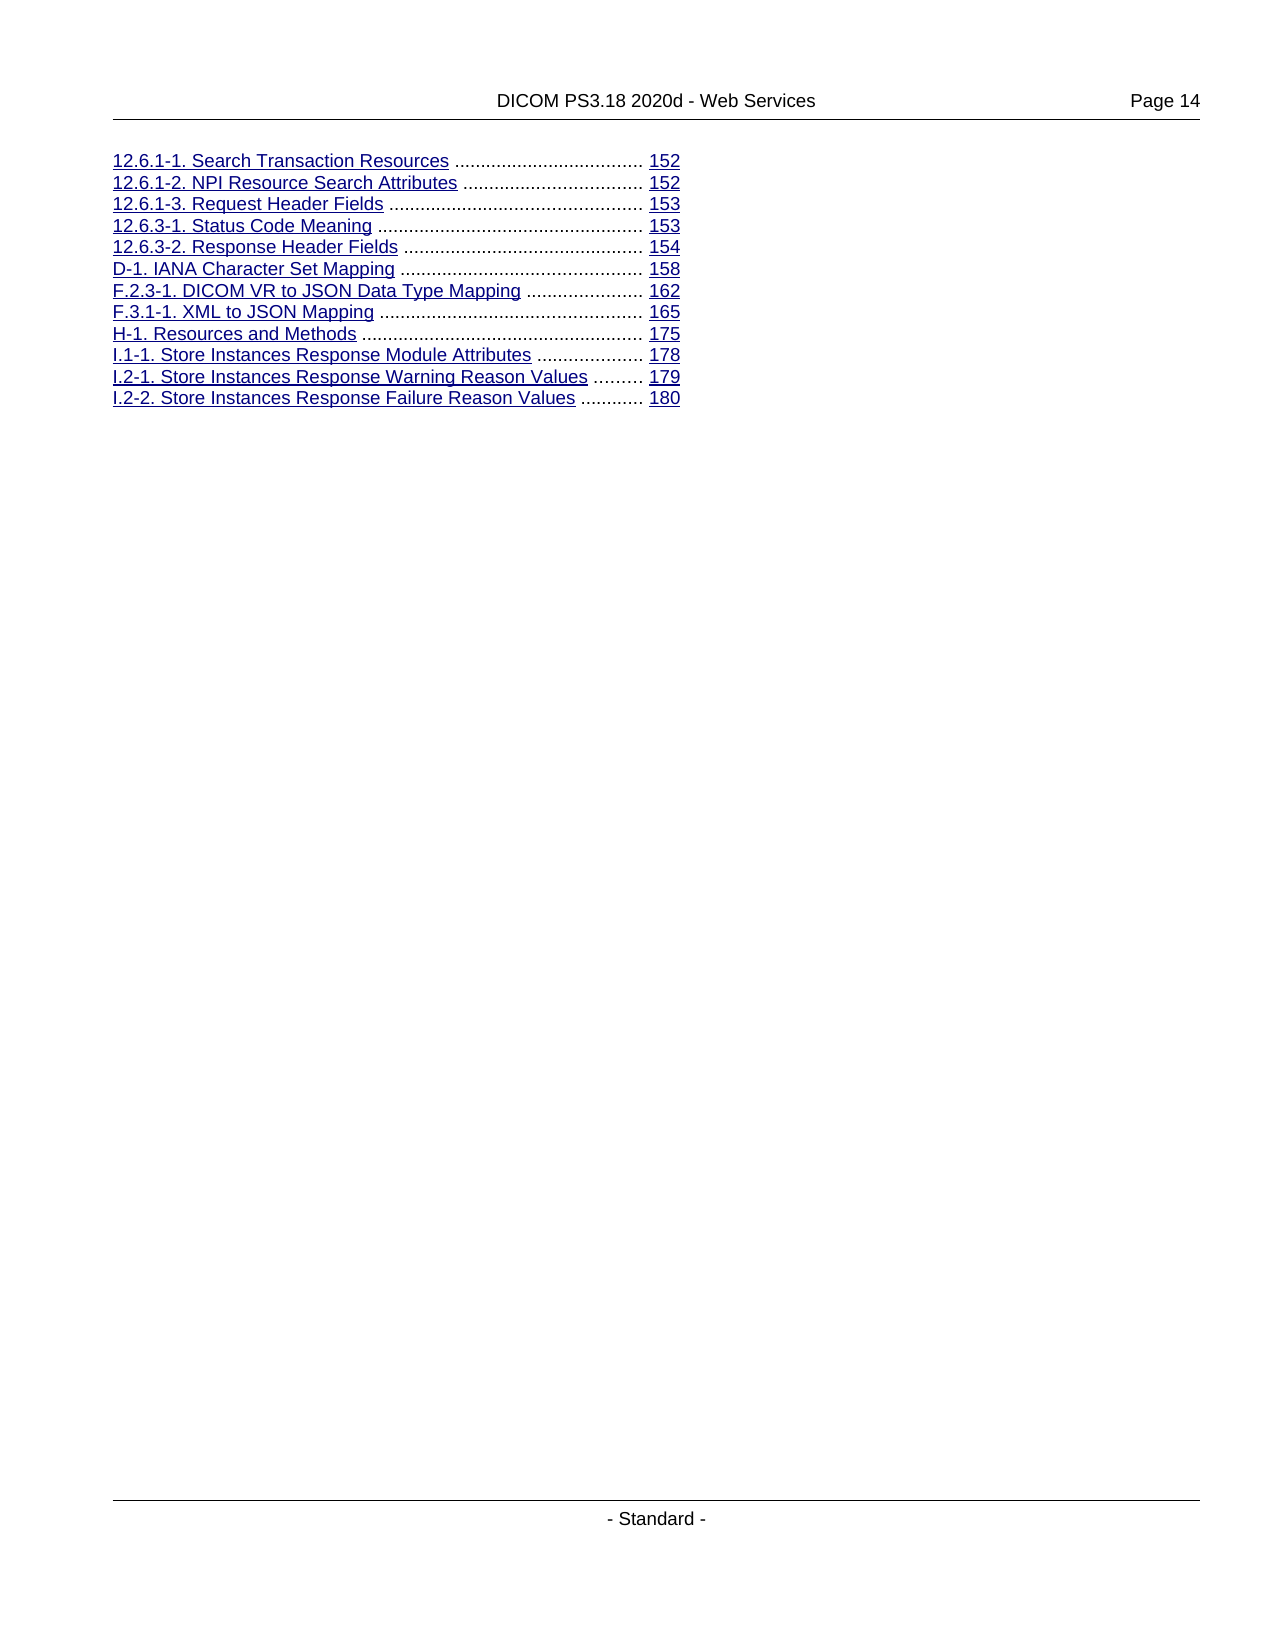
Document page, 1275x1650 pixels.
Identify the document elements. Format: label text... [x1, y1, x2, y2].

text F.3.1-1. XML to JSON Mapping 0 [112, 301, 1175, 322]
text D-1. IANA Character Set Mapping 0 [112, 258, 1175, 279]
text 12.6.1-2. NPI Resource Search Attributes 0 [112, 172, 1175, 193]
text 12.6.3-1. Status Code Meaning 0 [112, 215, 1175, 236]
text H-1. Resources and Methods 0 [112, 322, 1175, 344]
text I.2-1. Store Instances Response Warning Reason Values 0 [112, 366, 1175, 387]
text 12.6.3-2. Response Header Fields 0 [112, 236, 1175, 258]
text 12.6.1-1. Search Transaction Resources 0 [112, 150, 1175, 172]
text I.1-1. Store Instances Response Module Attributes 0 [112, 344, 1175, 366]
text I.2-2. Store Instances Response Failure Reason Values 0 [112, 387, 1175, 409]
text 12.6.1-3. Request Header Fields 0 [112, 193, 1175, 215]
text F.2.3-1. DICOM VR to JSON Data Type Mapping 0 [112, 279, 1175, 301]
